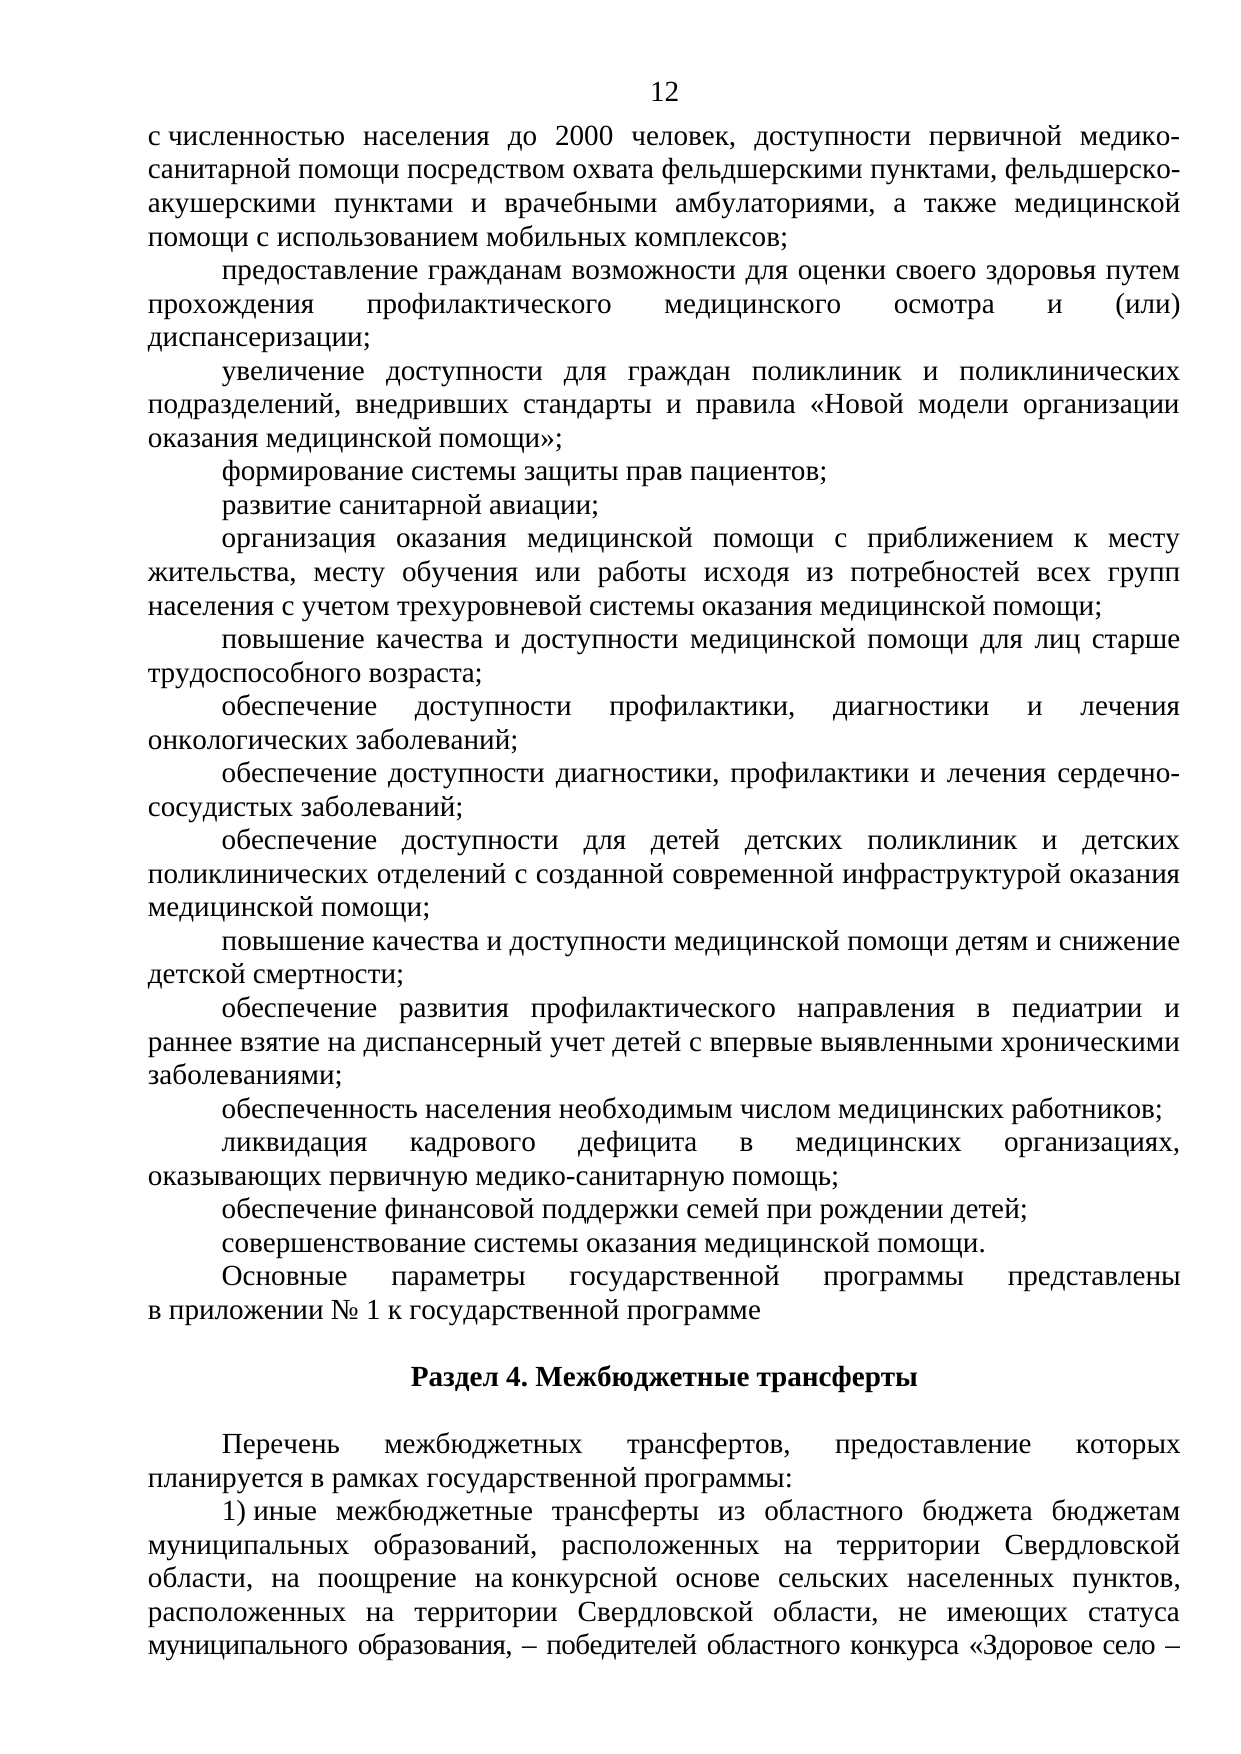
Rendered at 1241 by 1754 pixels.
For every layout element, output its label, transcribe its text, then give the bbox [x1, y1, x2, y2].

text повышение качества и доступности медицинской помощи для лиц старше трудоспособного возраста; [148, 621, 1181, 688]
text ликвидация кадрового дефицита в медицинских организациях, оказывающих первичную медико-санитарную помощь; [148, 1124, 1181, 1191]
text обеспечение финансовой поддержки семей при рождении детей; [148, 1191, 1181, 1225]
text Основные параметры государственной программы представлены в приложении № 1 к государственной программе [148, 1258, 1181, 1326]
text повышение качества и доступности медицинской помощи детям и снижение детской смертности; [148, 923, 1181, 990]
text Перечень межбюджетных трансфертов, предоставление которых планируется в рамках государственной программы: [148, 1426, 1181, 1493]
text совершенствование системы оказания медицинской помощи. [148, 1225, 1181, 1258]
text обеспечение доступности профилактики, диагностики и лечения онкологических заболеваний; [148, 688, 1181, 755]
text 1) иные межбюджетные трансферты из областного бюджета бюджетам муниципальных образований, расположенных на территории Свердловской области, на поощрение на конкурсной основе сельских населенных пунктов, расположенных на территории Свердловской области, не имеющих статуса муниципального образования, – победителей областного конкурса «Здоровое село – [148, 1493, 1181, 1661]
text обеспечение доступности для детей детских поликлиник и детских поликлинических отделений с созданной современной инфраструктурой оказания медицинской помощи; [148, 822, 1181, 923]
text обеспеченность населения необходимым числом медицинских работников; [148, 1091, 1181, 1124]
text развитие санитарной авиации; [148, 487, 1181, 521]
text увеличение доступности для граждан поликлиник и поликлинических подразделений, внедривших стандарты и правила «Новой модели организации оказания медицинской помощи»; [148, 353, 1181, 453]
text организация оказания медицинской помощи с приближением к месту жительства, месту обучения или работы исходя из потребностей всех групп населения с учетом трехуровневой системы оказания медицинской помощи; [148, 521, 1181, 621]
text Раздел 4. Межбюджетные трансферты [148, 1359, 1181, 1393]
text обеспечение доступности диагностики, профилактики и лечения сердечно-сосудистых заболеваний; [148, 755, 1181, 822]
text формирование системы защиты прав пациентов; [148, 453, 1181, 487]
text с численностью населения до 2000 человек, доступности первичной медико-санитарной помощи посредством охвата фельдшерскими пунктами, фельдшерско-акушерскими пунктами и врачебными амбулаториями, а также медицинской помощи с использованием мобильных комплексов; [148, 118, 1181, 252]
text обеспечение развития профилактического направления в педиатрии и раннее взятие на диспансерный учет детей с впервые выявленными хроническими заболеваниями; [148, 990, 1181, 1091]
text предоставление гражданам возможности для оценки своего здоровья путем прохождения профилактического медицинского осмотра и (или) диспансеризации; [148, 252, 1181, 353]
